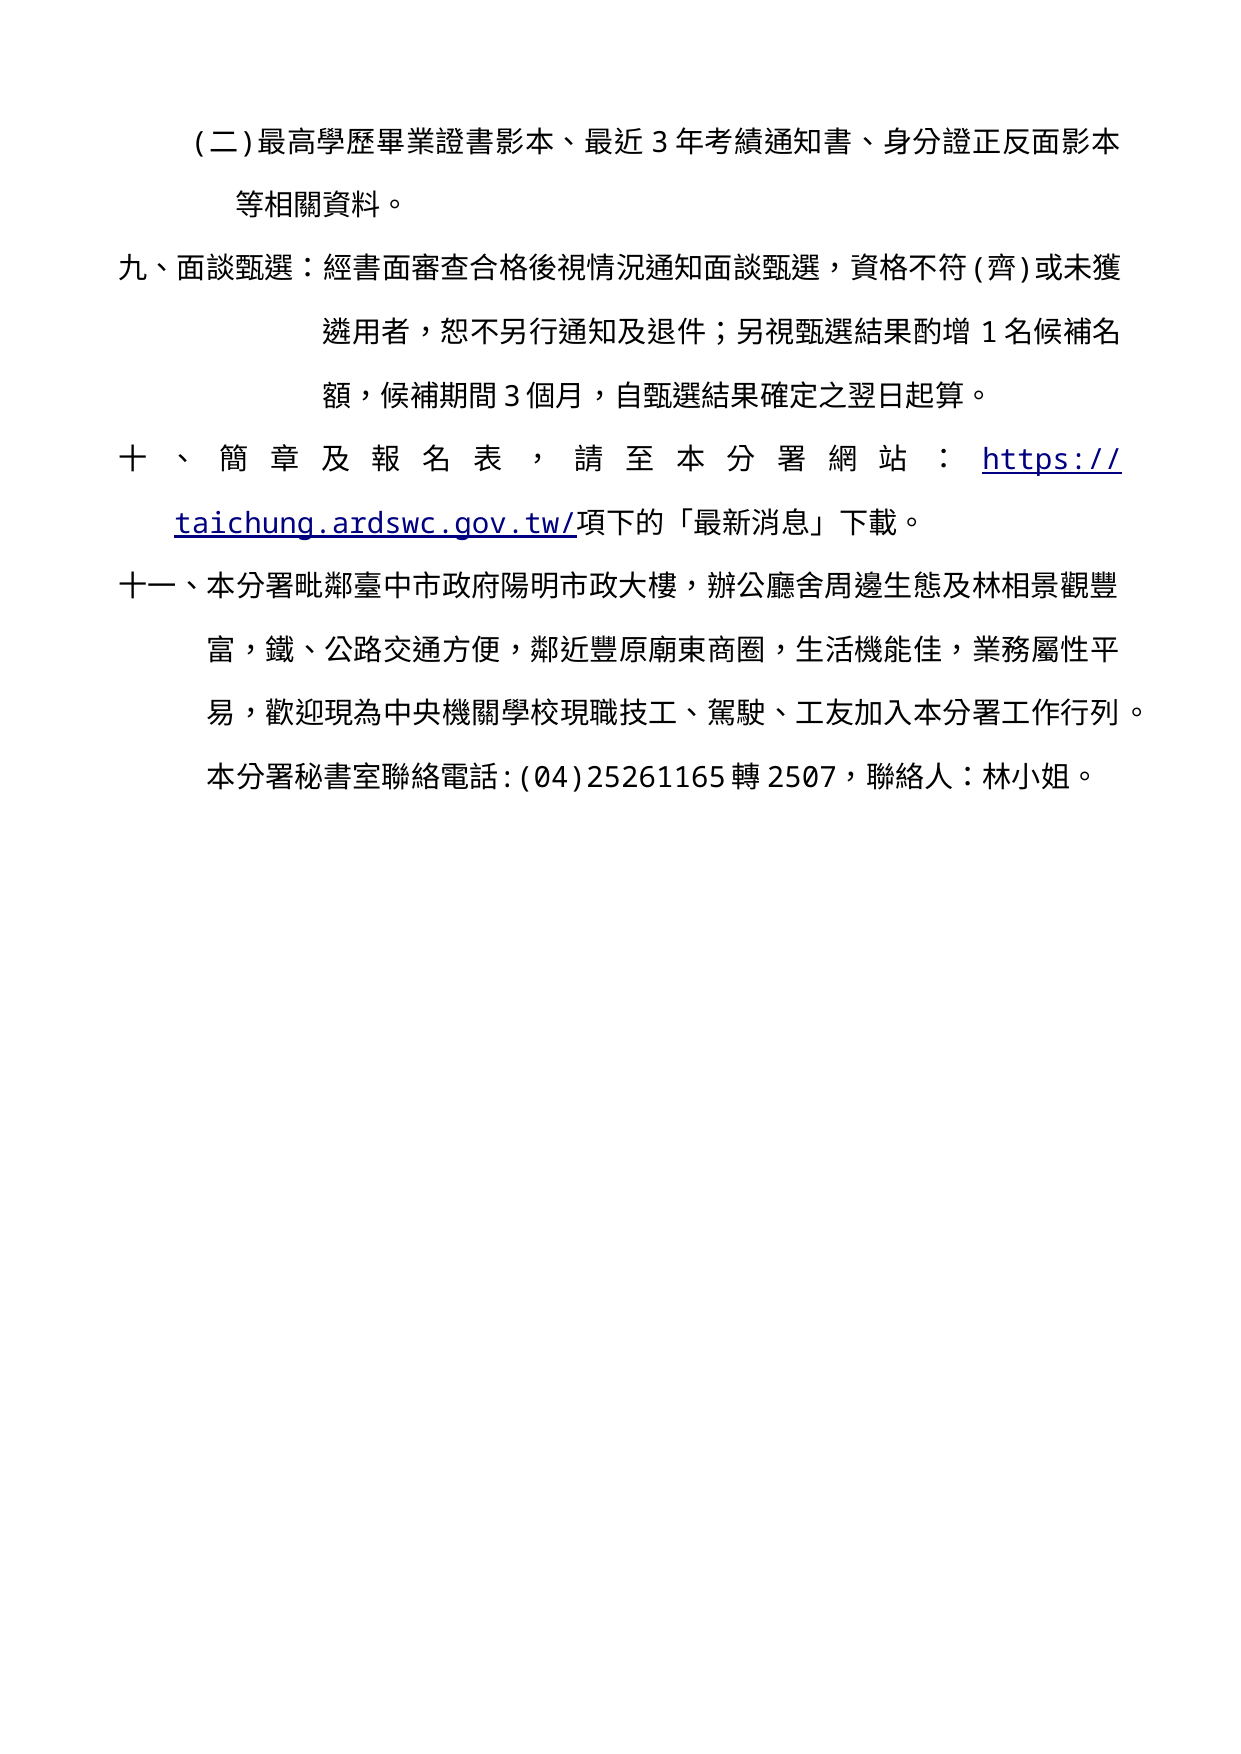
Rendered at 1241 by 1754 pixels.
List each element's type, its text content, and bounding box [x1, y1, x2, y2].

text 九、面談甄選：經書面審查合格後視情況通知面談甄選，資格不符(齊)或未獲遴用者，恕不另行通知及退件；另視甄選結果酌增1名候補名額，候補期間3個月，自甄選結果確定之翌日起算。 [118, 245, 1122, 414]
text 十、簡章及報名表，請至本分署網站：https://taichung.ardswc.gov.tw/項下的「最新消息」下載。 [118, 436, 1122, 542]
text 十一、本分署毗鄰臺中市政府陽明市政大樓，辦公廳舍周邊生態及林相景觀豐富，鐵、公路交通方便，鄰近豐原廟東商圈，生活機能佳，業務屬性平易，歡迎現為中央機關學校現職技工、駕駛、工友加入本分署工作行列。本分署秘書室聯絡電話:(04)25261165轉2507，聯絡人：林小姐。 [118, 563, 1122, 796]
text (二)最高學歷畢業證書影本、最近3年考績通知書、身分證正反面影本等相關資料。 [118, 118, 1122, 224]
